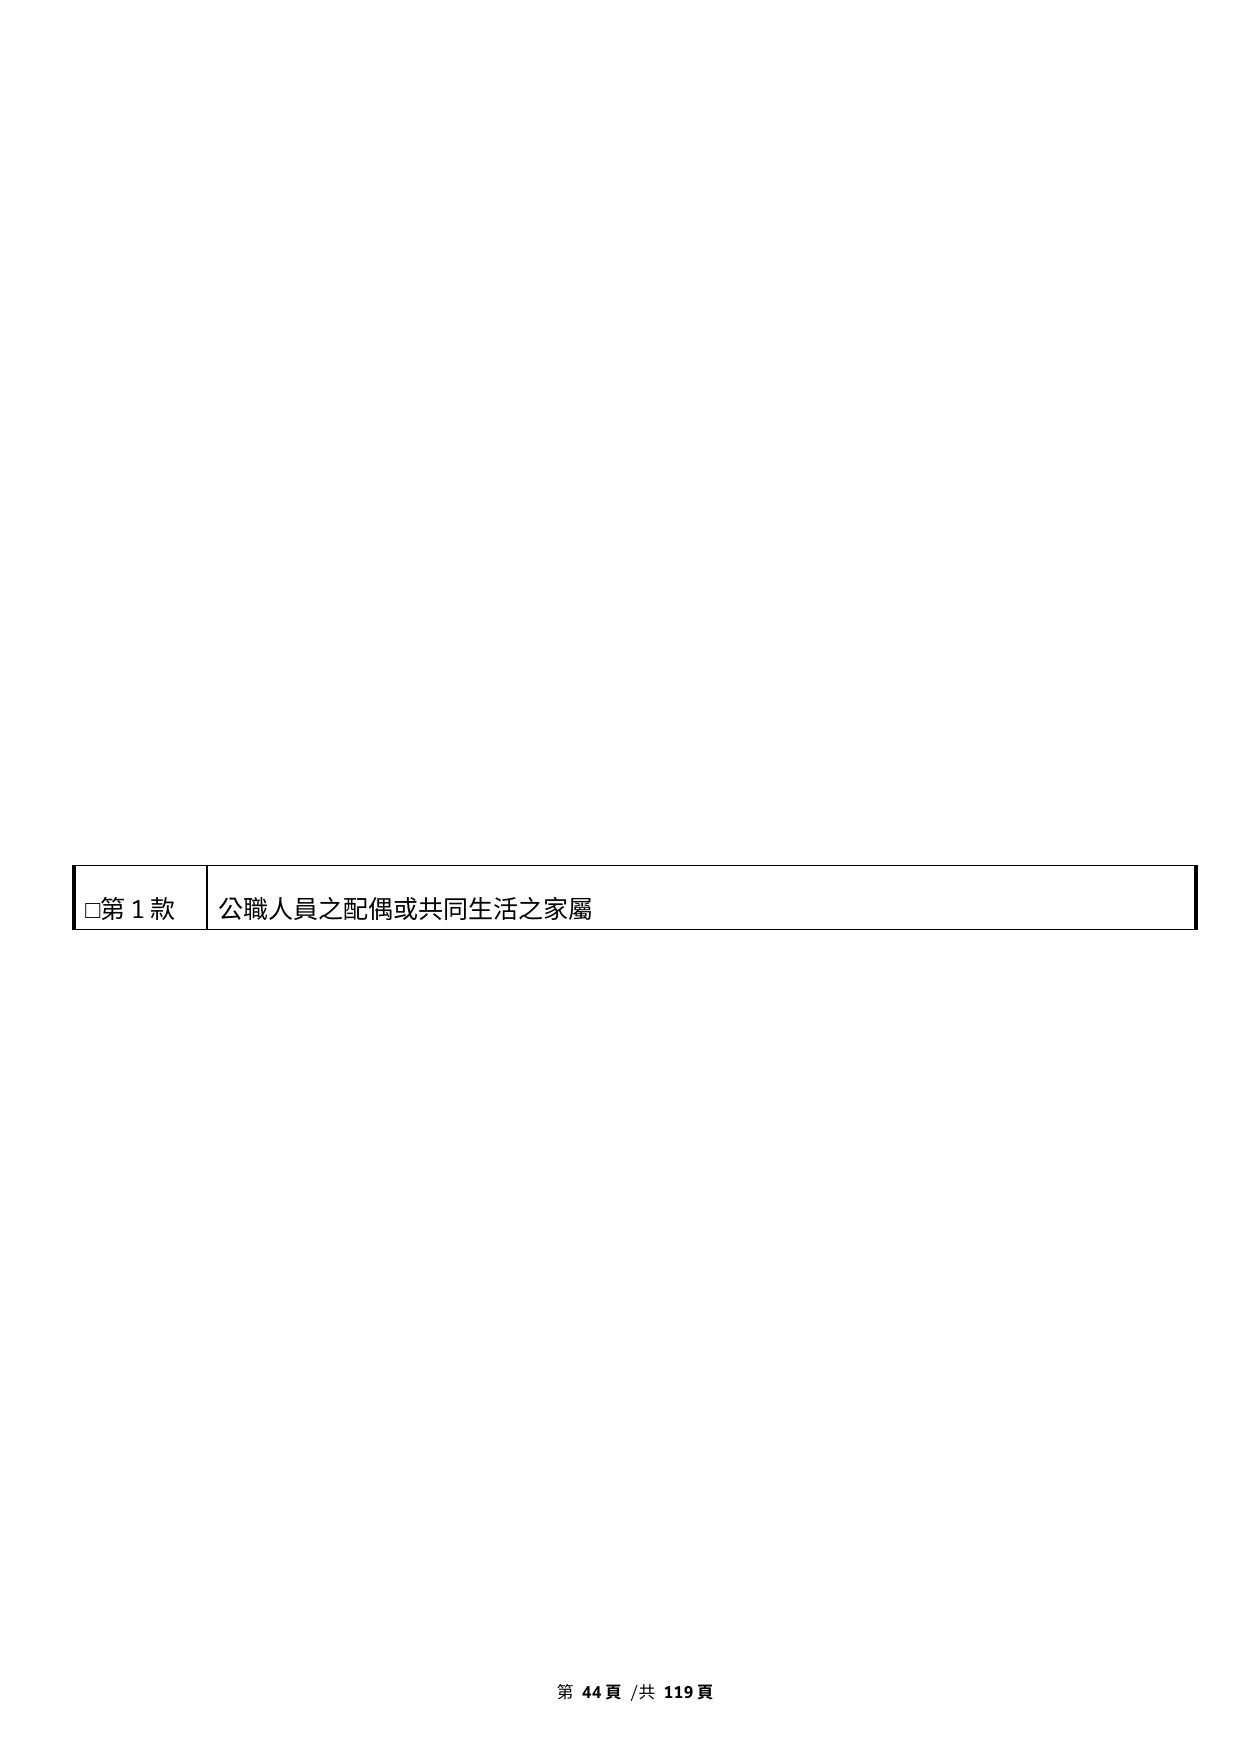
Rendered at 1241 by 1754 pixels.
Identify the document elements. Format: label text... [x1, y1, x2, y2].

table_cell □第1款 [76, 866, 206, 929]
table_cell 公職人員之配偶或共同生活之家屬 [208, 866, 1194, 929]
